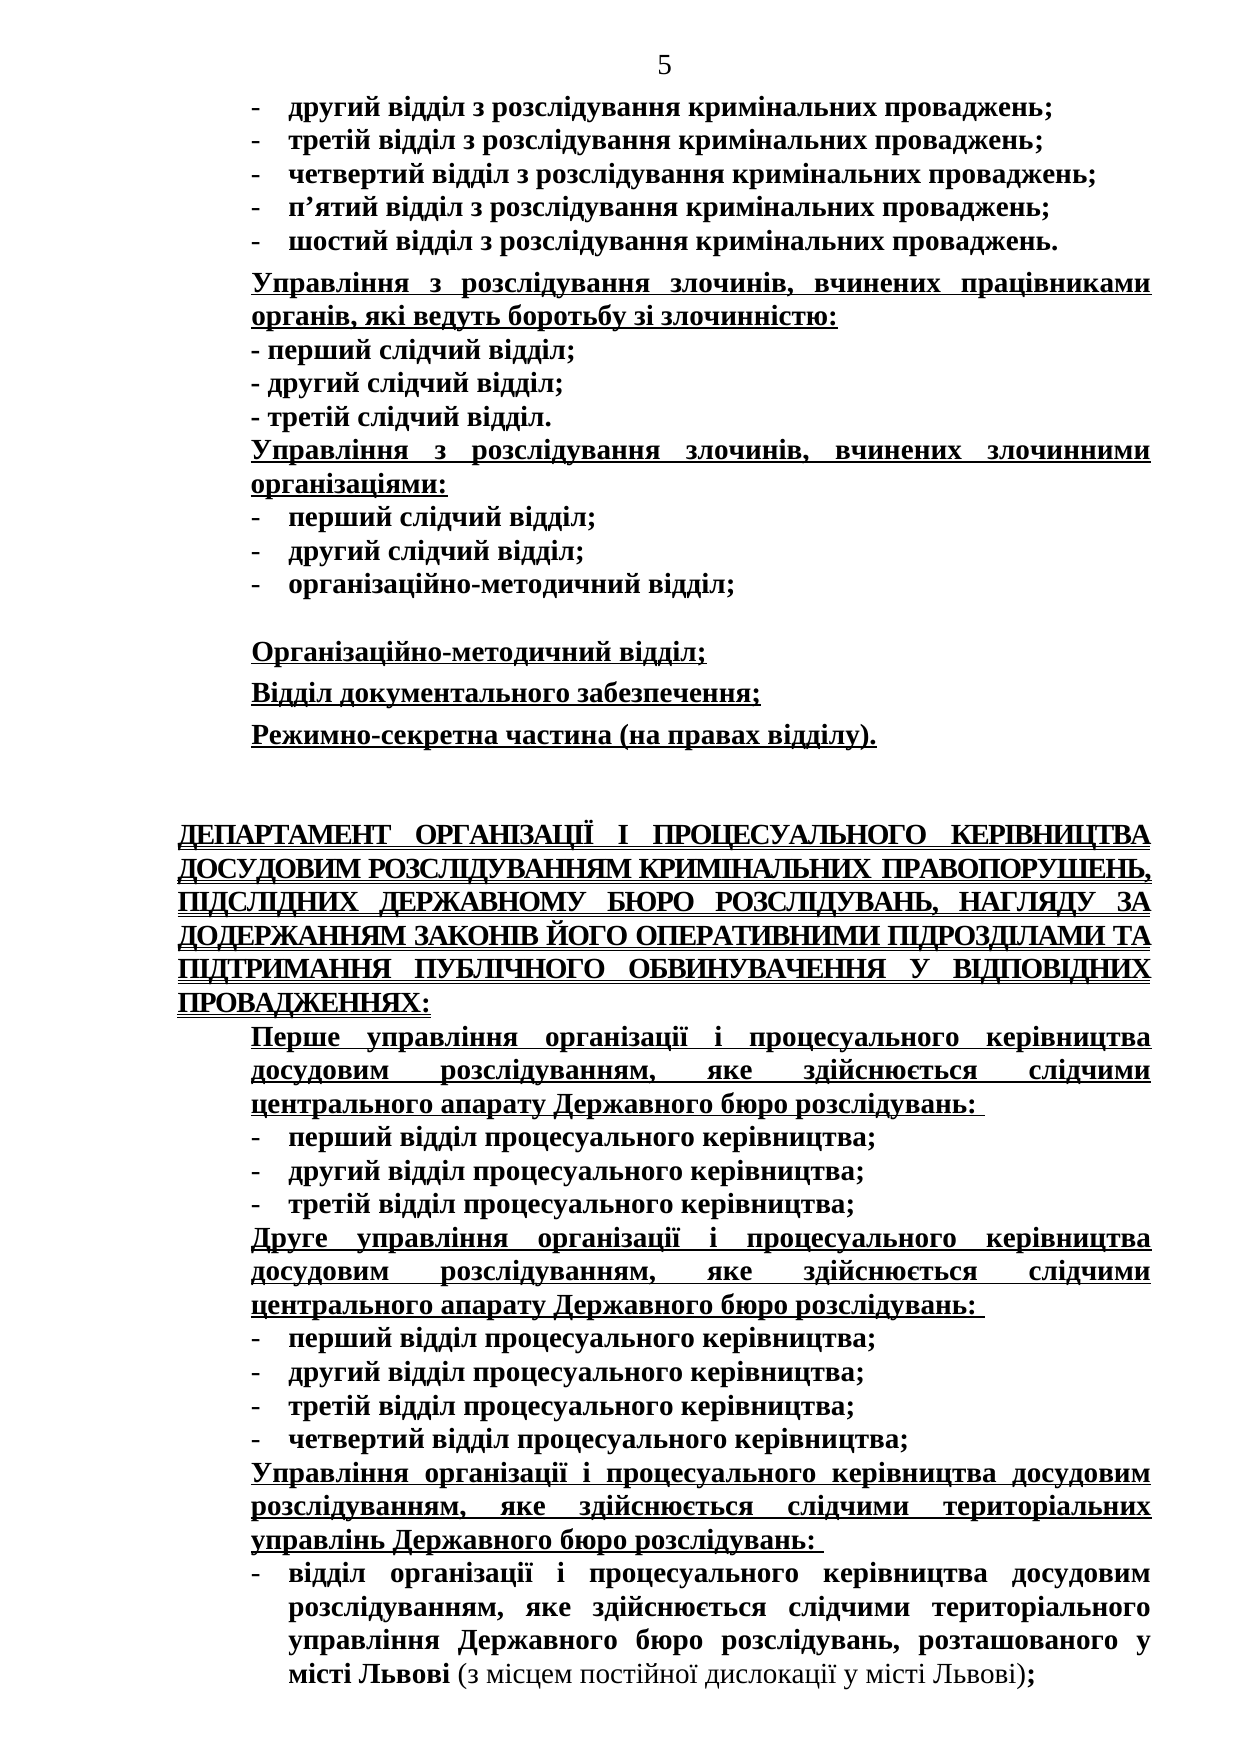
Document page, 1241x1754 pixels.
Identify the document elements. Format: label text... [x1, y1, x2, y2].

list третій відділ з розслідування кримінальних проваджень; [251, 122, 1152, 156]
list четвертий відділ процесуального керівництва; [251, 1421, 1152, 1455]
list третій відділ процесуального керівництва; [251, 1388, 1152, 1421]
list перший відділ процесуального керівництва; [251, 1321, 1152, 1354]
text Управління організації і процесуального керівництва досудовим розслідуванням, яке здійснюється слідчими територіальних [251, 1455, 1152, 1517]
list другий відділ процесуального керівництва; [251, 1354, 1152, 1388]
list перший відділ процесуального керівництва; [251, 1119, 1152, 1153]
text управлінь Державного бюро розслідувань: [251, 1519, 1152, 1555]
text Перше управління організації і процесуального керівництва [251, 1019, 1152, 1048]
list шостий відділ з розслідування кримінальних проваджень. [251, 223, 1152, 256]
list другий відділ з розслідування кримінальних проваджень; [251, 89, 1152, 122]
list відділ організації і процесуального керівництва досудовим розслідуванням, яке здійснюється слідчими територіального управління Державного бюро розслідувань, розташованого у місті Львові (з місцем постійної дислокації у місті Львові); [251, 1555, 1152, 1689]
text - другий слідчий відділ; [250, 365, 1152, 399]
text Організаційно-методичний відділ; [177, 634, 1152, 667]
list другий слідчий відділ; [251, 533, 1152, 567]
text Режимно-секретна частина (на правах відділу). [177, 717, 1152, 750]
list третій відділ процесуального керівництва; [251, 1186, 1152, 1220]
text Друге управління організації і процесуального керівництва [251, 1220, 1152, 1249]
text Управління з розслідування злочинів, вчинених злочинними організаціями: [250, 432, 1152, 499]
text ПІДСЛІДНИХ ДЕРЖАВНОМУ БЮРО РОЗСЛІДУВАНЬ, НАГЛЯДУ ЗА ДОДЕРЖАННЯМ ЗАКОНІВ ЙОГО ОПЕРАТИВНИМИ ПІДРОЗДІЛАМИ ТА ПІДТРИМАННЯ ПУБЛІЧНОГО ОБВИНУВАЧЕННЯ У ВІДПОВІДНИХ ПРОВАДЖЕННЯХ: [177, 884, 1152, 1019]
text досудовим розслідуванням, яке здійснюється слідчими центрального апарату Державного бюро розслідувань: [251, 1049, 1152, 1119]
text ДЕПАРТАМЕНТ ОРГАНІЗАЦІЇ І ПРОЦЕСУАЛЬНОГО КЕРІВНИЦТВА ДОСУДОВИМ РОЗСЛІДУВАННЯМ КРИМІНАЛЬНИХ ПРАВОПОРУШЕНЬ, [177, 817, 1152, 880]
text - третій слідчий відділ. [250, 399, 1152, 432]
list четвертий відділ з розслідування кримінальних проваджень; [251, 156, 1152, 189]
text органів, які ведуть боротьбу зі злочинністю: [251, 295, 1152, 332]
list організаційно-методичний відділ; [251, 567, 1152, 600]
list перший слідчий відділ; [251, 499, 1152, 533]
text досудовим розслідуванням, яке здійснюється слідчими центрального апарату Державного бюро розслідувань: [251, 1251, 1152, 1321]
list п’ятий відділ з розслідування кримінальних проваджень; [251, 189, 1152, 223]
text - перший слідчий відділ; [250, 332, 1152, 365]
list другий відділ процесуального керівництва; [251, 1153, 1152, 1186]
text Управління з розслідування злочинів, вчинених працівниками [251, 265, 1152, 294]
text Відділ документального забезпечення; [177, 675, 1152, 708]
